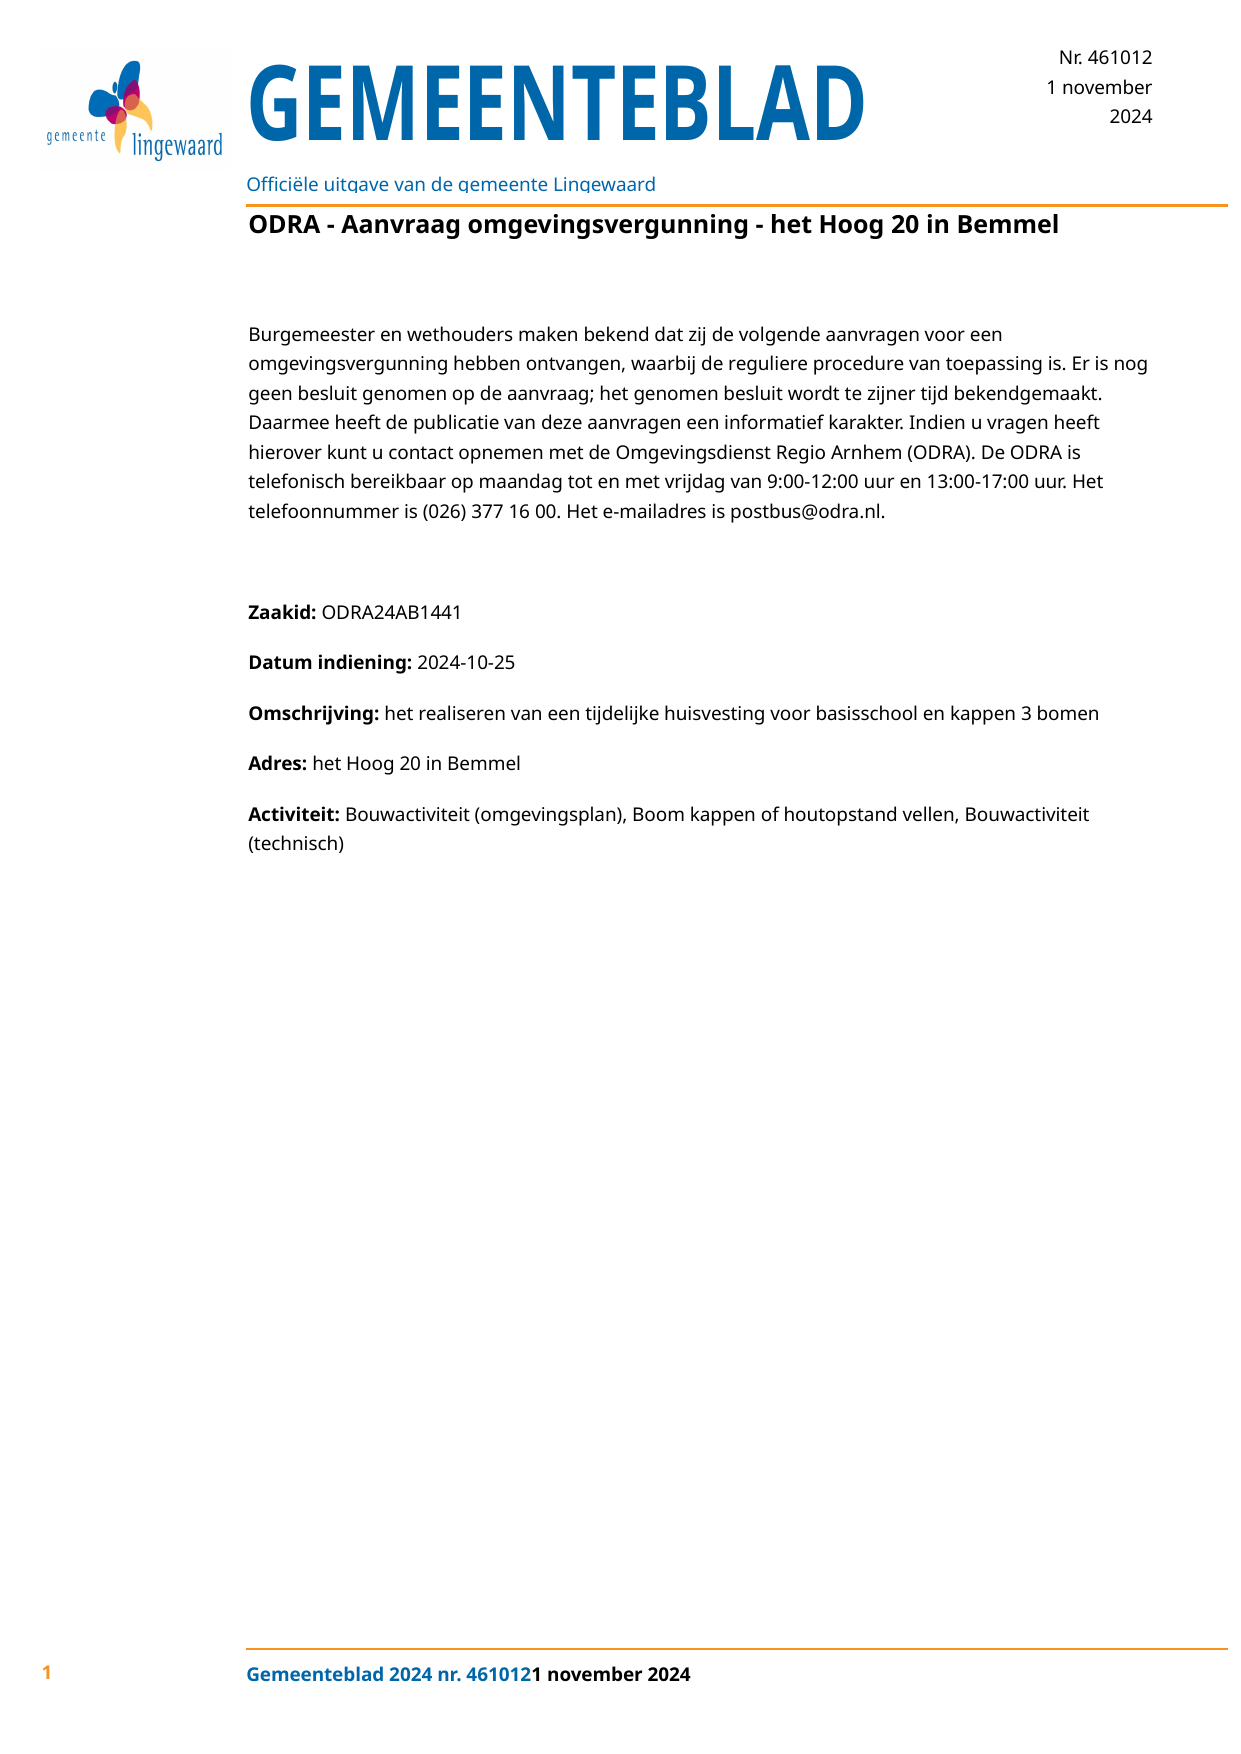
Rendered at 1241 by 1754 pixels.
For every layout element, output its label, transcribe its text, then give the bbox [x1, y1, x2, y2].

text ODRA - Aanvraag omgevingsvergunning - het Hoog 20 in Bemmel [248, 207, 1152, 241]
text Adres: het Hoog 20 in Bemmel [248, 750, 1152, 776]
text Zaakid: ODRA24AB1441 [248, 599, 1152, 625]
text Omschrijving: het realiseren van een tijdelijke huisvesting voor basisschool en kappen 3 bomen [248, 700, 1152, 726]
text Activiteit: Bouwactiviteit (omgevingsplan), Boom kappen of houtopstand vellen, Bouwactiviteit (technisch) [248, 801, 1152, 856]
picture [41, 47, 231, 172]
text Datum indiening: 2024-10-25 [248, 649, 1152, 675]
text Burgemeester en wethouders maken bekend dat zij de volgende aanvragen voor een omgevingsvergunning hebben ontvangen, waarbij de reguliere procedure van toepassing is. Er is nog geen besluit genomen op de aanvraag; het genomen besluit wordt te zijner tijd bekendgemaakt. Daarmee heeft de publicatie van deze aanvragen een informatief karakter. Indien u vragen heeft hierover kunt u contact opnemen met de Omgevingsdienst Regio Arnhem (ODRA). De ODRA is telefonisch bereikbaar op maandag tot en met vrijdag van 9:00-12:00 uur en 13:00-17:00 uur. Het telefoonnummer is (026) 377 16 00. Het e-mailadres is postbus@odra.nl. [248, 321, 1152, 524]
